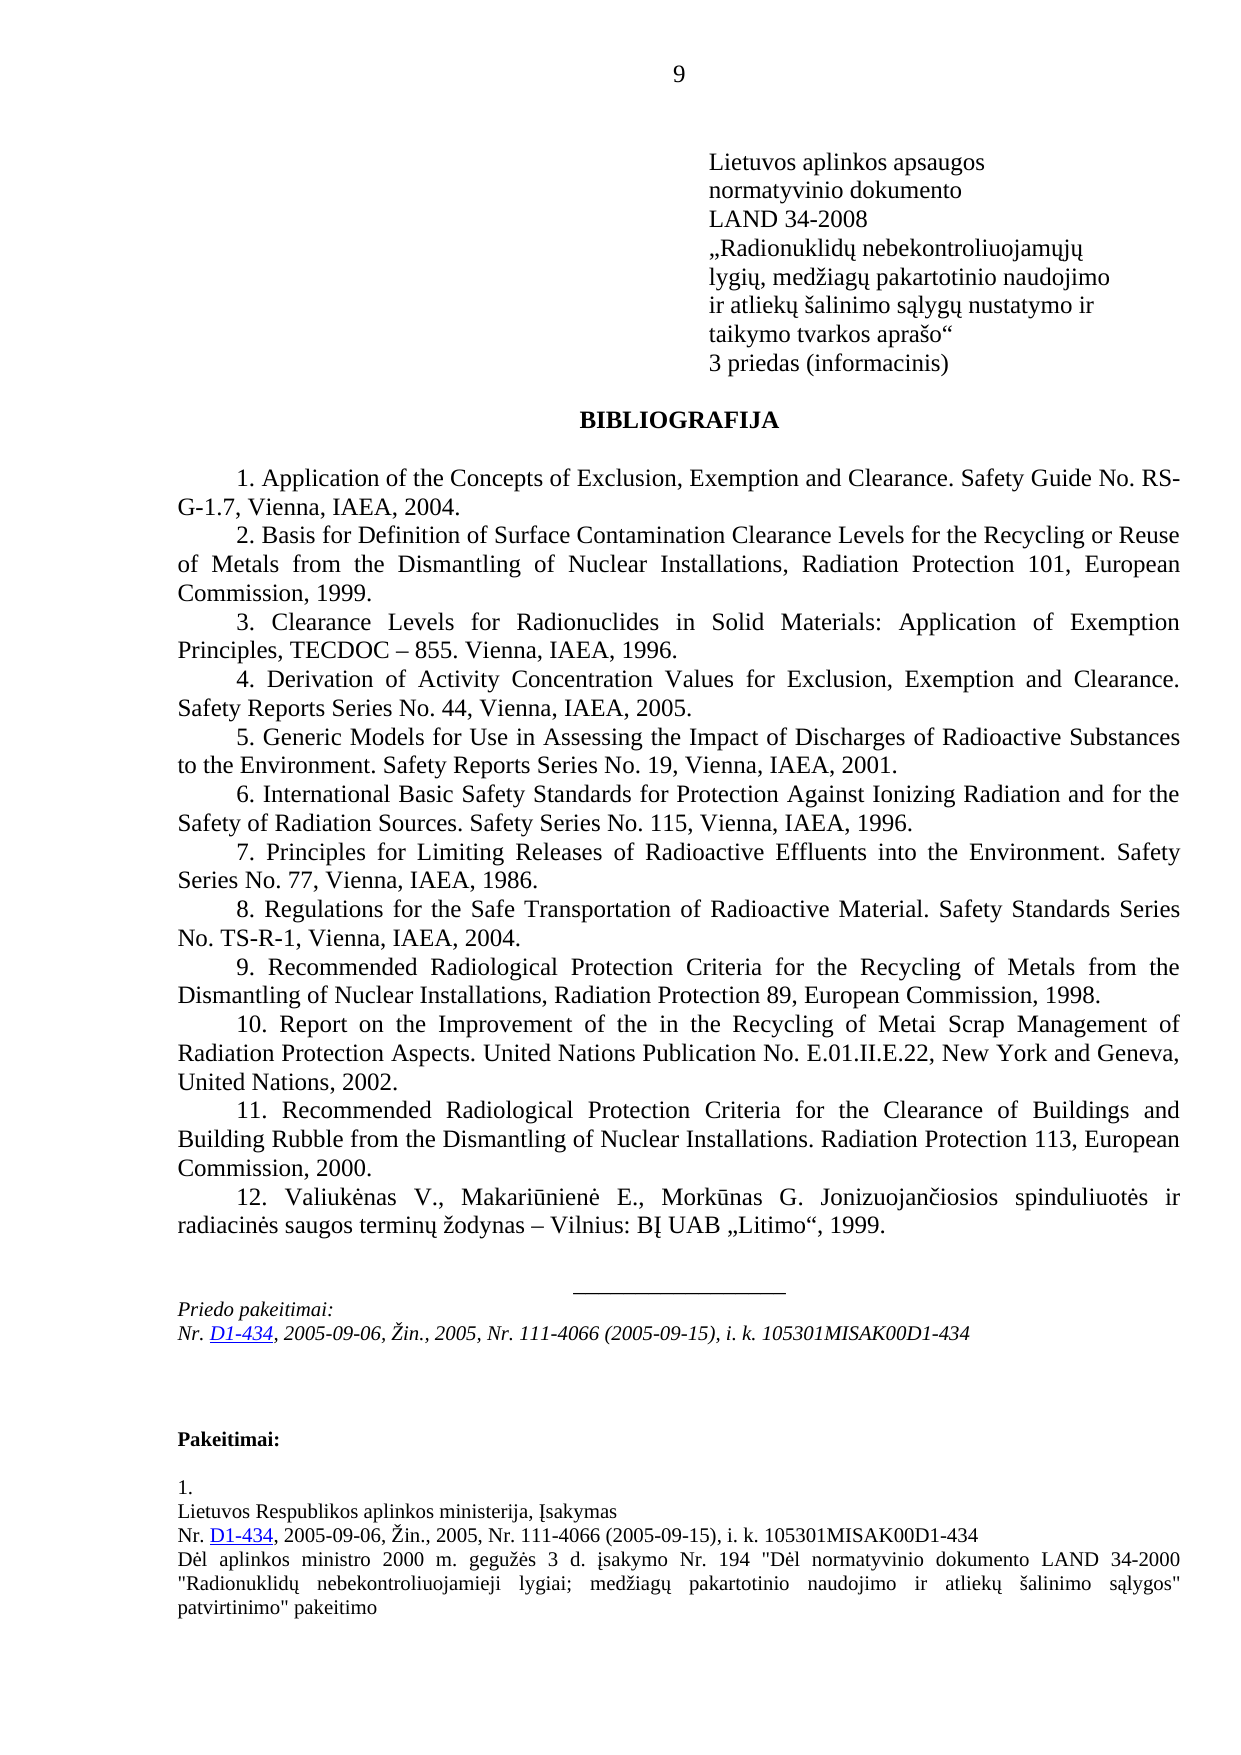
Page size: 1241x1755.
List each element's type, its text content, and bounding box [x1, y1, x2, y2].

text 11. Recommended Radiological Protection Criteria for the Clearance of Buildings and Building Rubble from the Dismantling of Nuclear Installations. Radiation Protection 113, European Commission, 2000. [177, 1096, 1181, 1182]
text 1. Application of the Concepts of Exclusion, Exemption and Clearance. Safety Guide No. RS-G-1.7, Vienna, IAEA, 2004. [177, 463, 1181, 521]
text Nr. D1-434, 2005-09-06, Žin., 2005, Nr. 111-4066 (2005-09-15), i. k. 105301MISAK00D1-434 [177, 1523, 1181, 1547]
text Priedo pakeitimai: [177, 1297, 1181, 1321]
text 3 priedas (informacinis) [177, 348, 1181, 377]
text 10. Report on the Improvement of the in the Recycling of Metai Scrap Management of Radiation Protection Aspects. United Nations Publication No. E.01.II.E.22, New York and Geneva, United Nations, 2002. [177, 1009, 1181, 1096]
text LAND 34-2008 [177, 204, 1181, 233]
text 1. [177, 1475, 1181, 1499]
text 2. Basis for Definition of Surface Contamination Clearance Levels for the Recycling or Reuse of Metals from the Dismantling of Nuclear Installations, Radiation Protection 101, European Commission, 1999. [177, 521, 1181, 607]
text 3. Clearance Levels for Radionuclides in Solid Materials: Application of Exemption Principles, TECDOC – 855. Vienna, IAEA, 1996. [177, 607, 1181, 664]
text _________________ [177, 1268, 1181, 1297]
text 5. Generic Models for Use in Assessing the Impact of Discharges of Radioactive Substances to the Environment. Safety Reports Series No. 19, Vienna, IAEA, 2001. [177, 722, 1181, 779]
text „Radionuklidų nebekontroliuojamųjų [177, 233, 1181, 262]
text 12. Valiukėnas V., Makariūnienė E., Morkūnas G. Jonizuojančiosios spinduliuotės ir radiacinės saugos terminų žodynas – Vilnius: BĮ UAB „Litimo“, 1999. [177, 1182, 1181, 1239]
text 4. Derivation of Activity Concentration Values for Exclusion, Exemption and Clearance. Safety Reports Series No. 44, Vienna, IAEA, 2005. [177, 664, 1181, 722]
text Dėl aplinkos ministro 2000 m. gegužės 3 d. įsakymo Nr. 194 "Dėl normatyvinio dokumento LAND 34-2000 "Radionuklidų nebekontroliuojamieji lygiai; medžiagų pakartotinio naudojimo ir atliekų šalinimo sąlygos" patvirtinimo" pakeitimo [177, 1547, 1181, 1619]
text 8. Regulations for the Safe Transportation of Radioactive Material. Safety Standards Series No. TS-R-1, Vienna, IAEA, 2004. [177, 894, 1181, 952]
text Lietuvos aplinkos apsaugos [177, 147, 1181, 176]
text BIBLIOGRAFIJA [177, 406, 1181, 434]
text Lietuvos Respublikos aplinkos ministerija, Įsakymas [177, 1499, 1181, 1523]
text lygių, medžiagų pakartotinio naudojimo [177, 262, 1181, 291]
text taikymo tvarkos aprašo“ [177, 319, 1181, 348]
text normatyvinio dokumento [177, 176, 1181, 204]
text 6. International Basic Safety Standards for Protection Against Ionizing Radiation and for the Safety of Radiation Sources. Safety Series No. 115, Vienna, IAEA, 1996. [177, 779, 1181, 837]
text 7. Principles for Limiting Releases of Radioactive Effluents into the Environment. Safety Series No. 77, Vienna, IAEA, 1986. [177, 837, 1181, 894]
text Pakeitimai: [177, 1427, 1181, 1451]
text 9. Recommended Radiological Protection Criteria for the Recycling of Metals from the Dismantling of Nuclear Installations, Radiation Protection 89, European Commission, 1998. [177, 952, 1181, 1009]
text ir atliekų šalinimo sąlygų nustatymo ir [177, 291, 1181, 319]
text Nr. D1-434, 2005-09-06, Žin., 2005, Nr. 111-4066 (2005-09-15), i. k. 105301MISAK00D1-434 [177, 1321, 1181, 1345]
